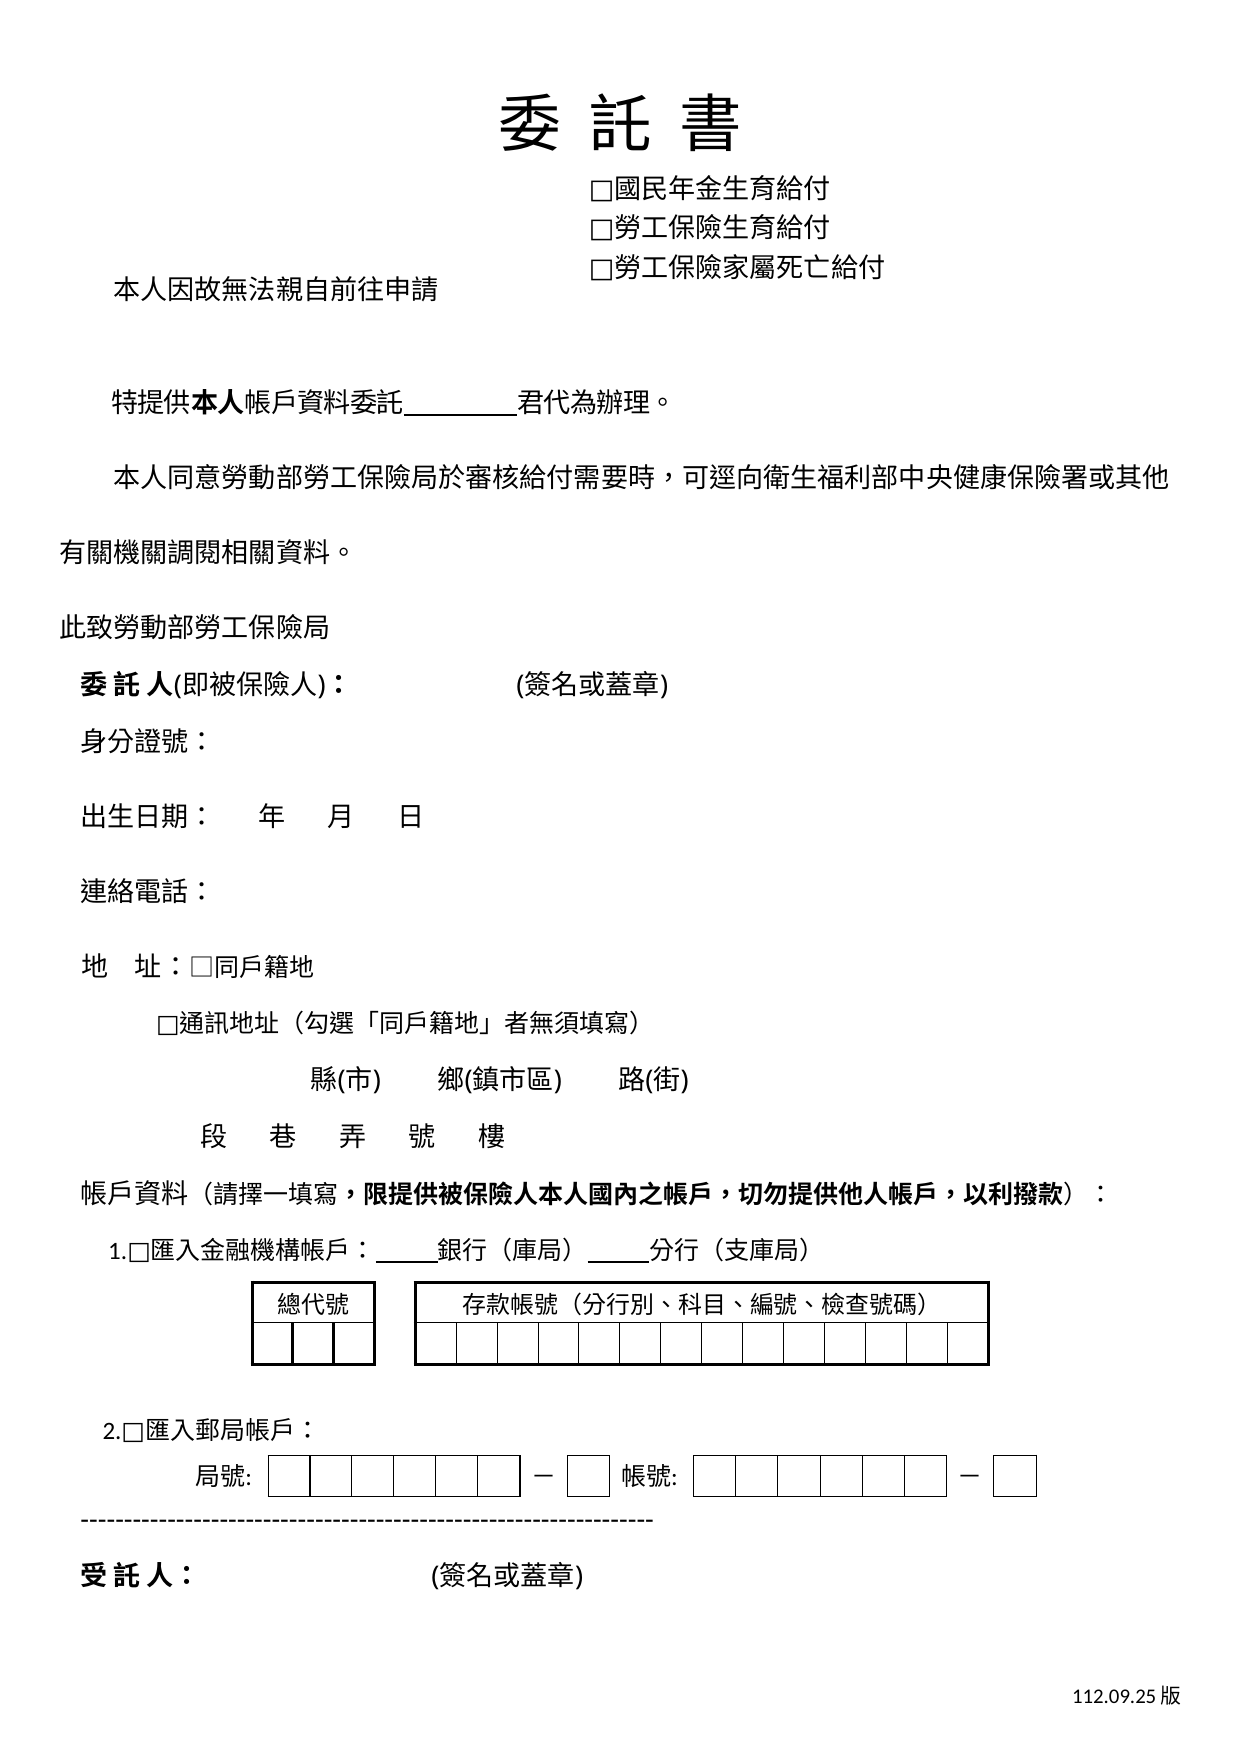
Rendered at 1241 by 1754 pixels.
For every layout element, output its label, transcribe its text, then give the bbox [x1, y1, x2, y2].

table_header 總代號 [254, 1284, 373, 1322]
table_header [436, 1456, 477, 1496]
table_header － [947, 1455, 993, 1496]
text 出生日期： 年 月 日 [59, 777, 1181, 852]
text 段 巷 弄 號 樓 [59, 1115, 1216, 1154]
table_cell [294, 1323, 332, 1363]
table_header [478, 1456, 519, 1496]
text 連絡電話： [59, 852, 1181, 927]
table_header [821, 1456, 862, 1496]
table_header [394, 1456, 435, 1496]
text □勞工保險家屬死亡給付 [588, 246, 1007, 285]
text □國民年金生育給付 [588, 167, 1007, 206]
table_cell [866, 1323, 906, 1363]
text □勞工保險生育給付 [588, 206, 1007, 246]
text ------------------------------------------------------------------ [59, 1497, 1216, 1537]
table_header [994, 1456, 1036, 1496]
text 委 託 書 [59, 63, 1181, 175]
text 本人同意勞動部勞工保險局於審核給付需要時，可逕向衛生福利部中央健康保險署或其他有關機關調閱相關資料。 [59, 438, 1181, 588]
table_cell [539, 1323, 578, 1363]
table_header [694, 1456, 735, 1496]
text 此致勞動部勞工保險局 [59, 588, 1181, 663]
table_cell [620, 1323, 660, 1363]
table_header [269, 1456, 309, 1496]
table_header [568, 1456, 609, 1496]
table_cell [702, 1323, 742, 1363]
text 受 託 人： (簽名或蓋章) [59, 1537, 1181, 1612]
table_header [778, 1456, 820, 1496]
table_header 帳號: [610, 1455, 693, 1496]
table_header [863, 1456, 904, 1496]
table_cell [254, 1323, 291, 1363]
table_cell [661, 1323, 701, 1363]
text 特提供本人帳戶資料委託 君代為辦理。 [59, 363, 1181, 438]
table_cell [743, 1323, 783, 1363]
table_cell [579, 1323, 619, 1363]
text 2.□匯入郵局帳戶： [35, 1409, 1181, 1447]
table_cell [907, 1323, 947, 1363]
table_cell [417, 1323, 456, 1363]
text 地 址：□同戶籍地 [59, 927, 1181, 1002]
text 帳戶資料（請擇一填寫，限提供被保險人本人國內之帳戶，切勿提供他人帳戶，以利撥款）： [59, 1154, 1181, 1229]
text 1.□匯入金融機構帳戶： 銀行（庫局） 分行（支庫局） [35, 1229, 1240, 1267]
table_cell [335, 1323, 373, 1363]
table_cell [948, 1323, 987, 1363]
table_header 存款帳號（分行別、科目、編號、檢查號碼） [417, 1284, 987, 1322]
text □通訊地址（勾選「同戶籍地」者無須填寫） [64, 1002, 1181, 1040]
text 身分證號： [59, 702, 1181, 777]
table_cell [825, 1323, 865, 1363]
table_header － [521, 1455, 567, 1496]
table_header [352, 1456, 393, 1496]
table_header [311, 1456, 351, 1496]
table_header [905, 1456, 946, 1496]
table_cell [376, 1322, 414, 1363]
table_header [376, 1281, 414, 1322]
table_cell [457, 1323, 497, 1363]
table_header 局號: [184, 1455, 268, 1496]
text 本人因故無法親自前往申請 [59, 250, 1181, 325]
table_cell [784, 1323, 824, 1363]
text 縣(市) 鄉(鎮市區) 路(街) [59, 1040, 1181, 1115]
text 委 託 人(即被保險人)： (簽名或蓋章) [59, 663, 1181, 702]
table_cell [498, 1323, 538, 1363]
table_header [736, 1456, 777, 1496]
